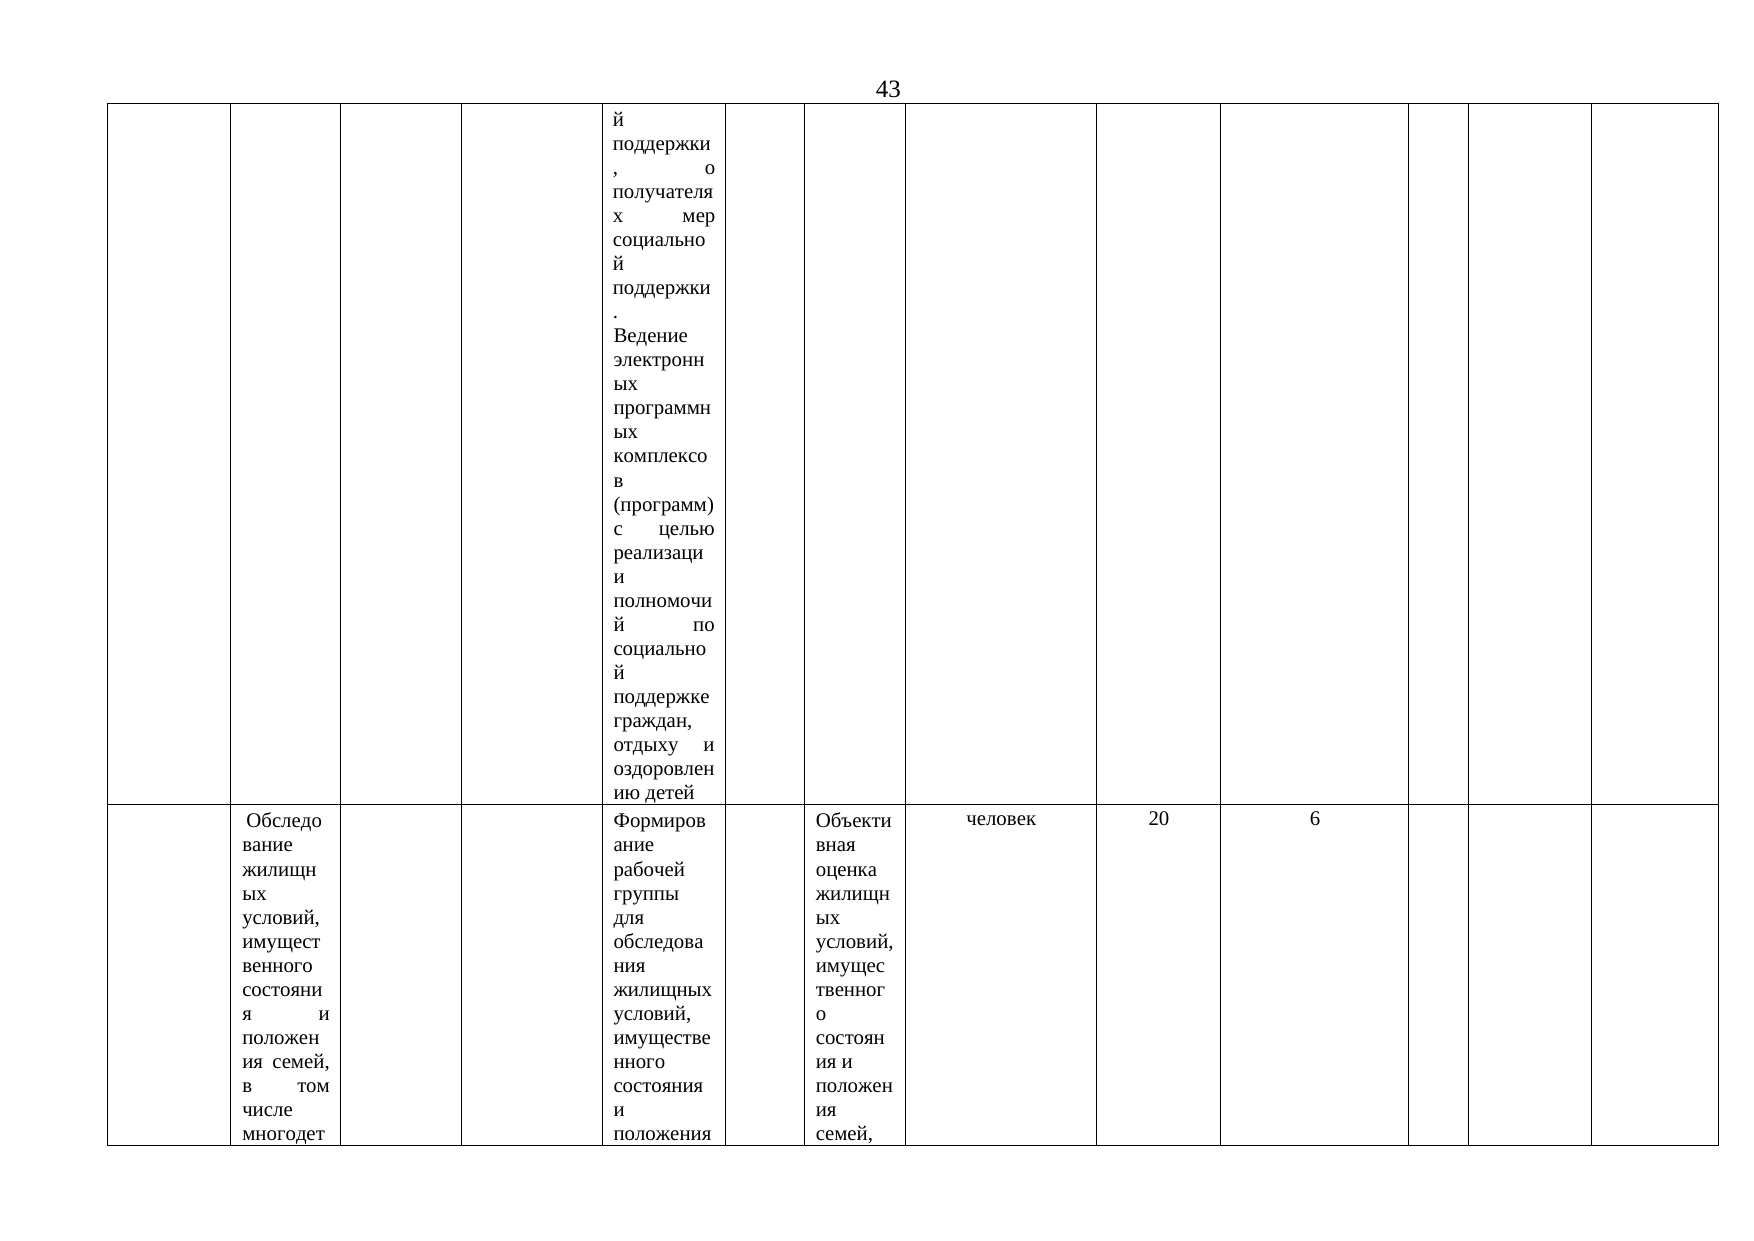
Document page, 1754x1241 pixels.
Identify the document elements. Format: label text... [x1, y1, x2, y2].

table_cell [1592, 104, 1718, 804]
table_cell [462, 104, 602, 804]
table_cell [1221, 104, 1408, 804]
table_cell [906, 104, 1096, 804]
table_cell [1469, 805, 1591, 1145]
table_cell [726, 104, 804, 804]
table_cell 20 [1097, 805, 1220, 1145]
table_cell [1592, 805, 1718, 1145]
table_cell человек [906, 805, 1096, 1145]
table_cell [341, 104, 461, 804]
table_cell [108, 104, 230, 804]
table_cell Обследование жилищных условий, имущественного состояния и положения семей, в том числе многодет [231, 805, 340, 1145]
table_cell [1409, 805, 1468, 1145]
table_cell [1097, 104, 1220, 804]
table_cell Формирование рабочей группы для обследования жилищных условий, имущественного состояния и положения [603, 805, 725, 1145]
table_cell [462, 805, 602, 1145]
table_cell [805, 104, 905, 804]
table_cell [1409, 104, 1468, 804]
table_cell [726, 805, 804, 1145]
table_cell [108, 805, 230, 1145]
table_cell [1469, 104, 1591, 804]
table_cell й поддержки, о получателях мер социальной поддержки. Ведение электронных программных комплексов (программ) с целью реализации полномочий по социальной поддержке граждан, отдыху и оздоровлению детей [603, 104, 725, 804]
table_cell [341, 805, 461, 1145]
table_cell Объективная оценка жилищных условий, имущественного состояния и положения семей, [805, 805, 905, 1145]
table_cell [231, 104, 340, 804]
table_cell 6 [1221, 805, 1408, 1145]
